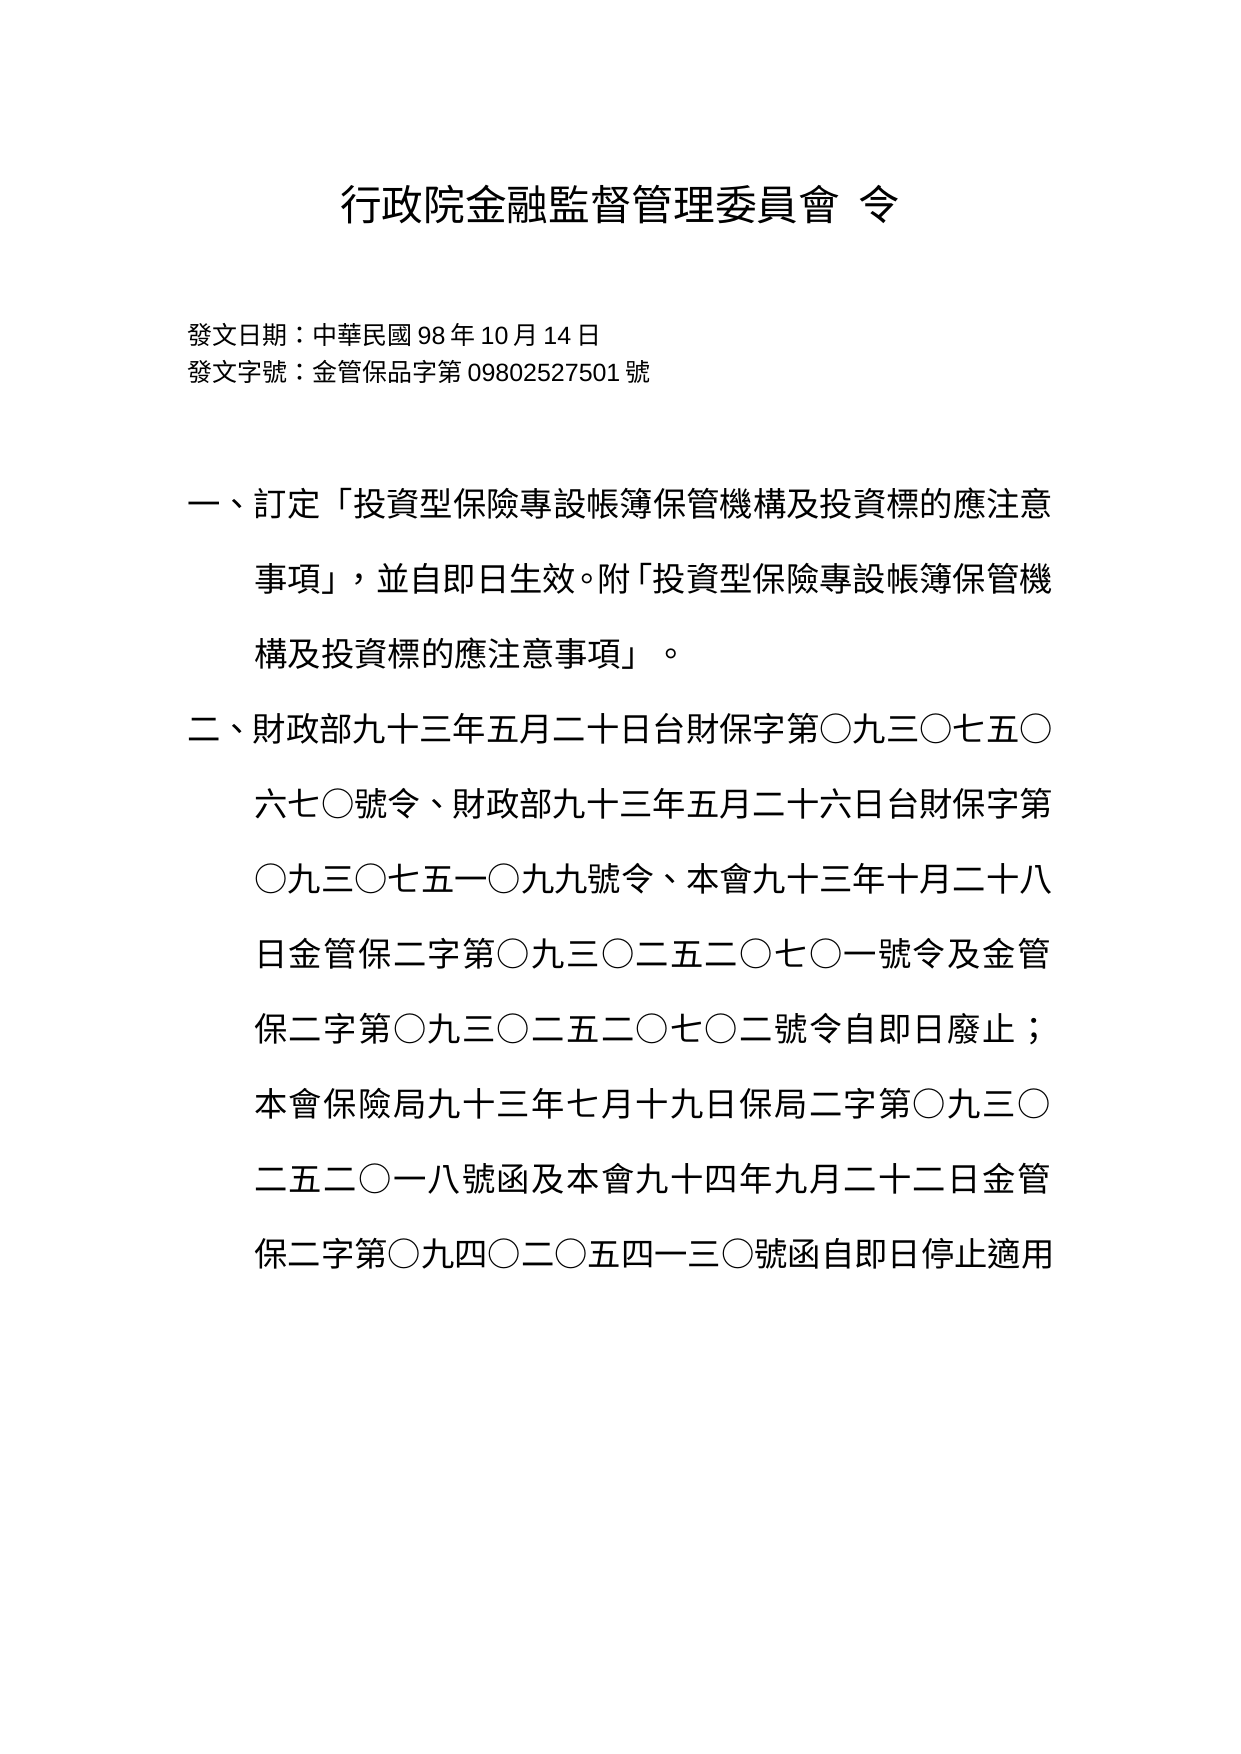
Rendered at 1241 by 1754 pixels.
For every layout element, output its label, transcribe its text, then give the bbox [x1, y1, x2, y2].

text 一、訂定「投資型保險專設帳簿保管機構及投資標的應注意事項」，並自即日生效。附「投資型保險專設帳簿保管機構及投資標的應注意事項」。 [187, 464, 1053, 689]
text 發文字號：金管保品字第09802527501號 [187, 352, 1053, 389]
text 發文日期：中華民國98年10月14日 [187, 314, 1053, 352]
text 二、財政部九十三年五月二十日台財保字第○九三○七五○六七○號令、財政部九十三年五月二十六日台財保字第○九三○七五一○九九號令、本會九十三年十月二十八日金管保二字第○九三○二五二○七○一號令及金管保二字第○九三○二五二○七○二號令自即日廢止；本會保險局九十三年七月十九日保局二字第○九三○二五二○一八號函及本會九十四年九月二十二日金管保二字第○九四○二○五四一三○號函自即日停止適用。 [187, 689, 1053, 1289]
text 行政院金融監督管理委員會 令 [187, 164, 1053, 239]
